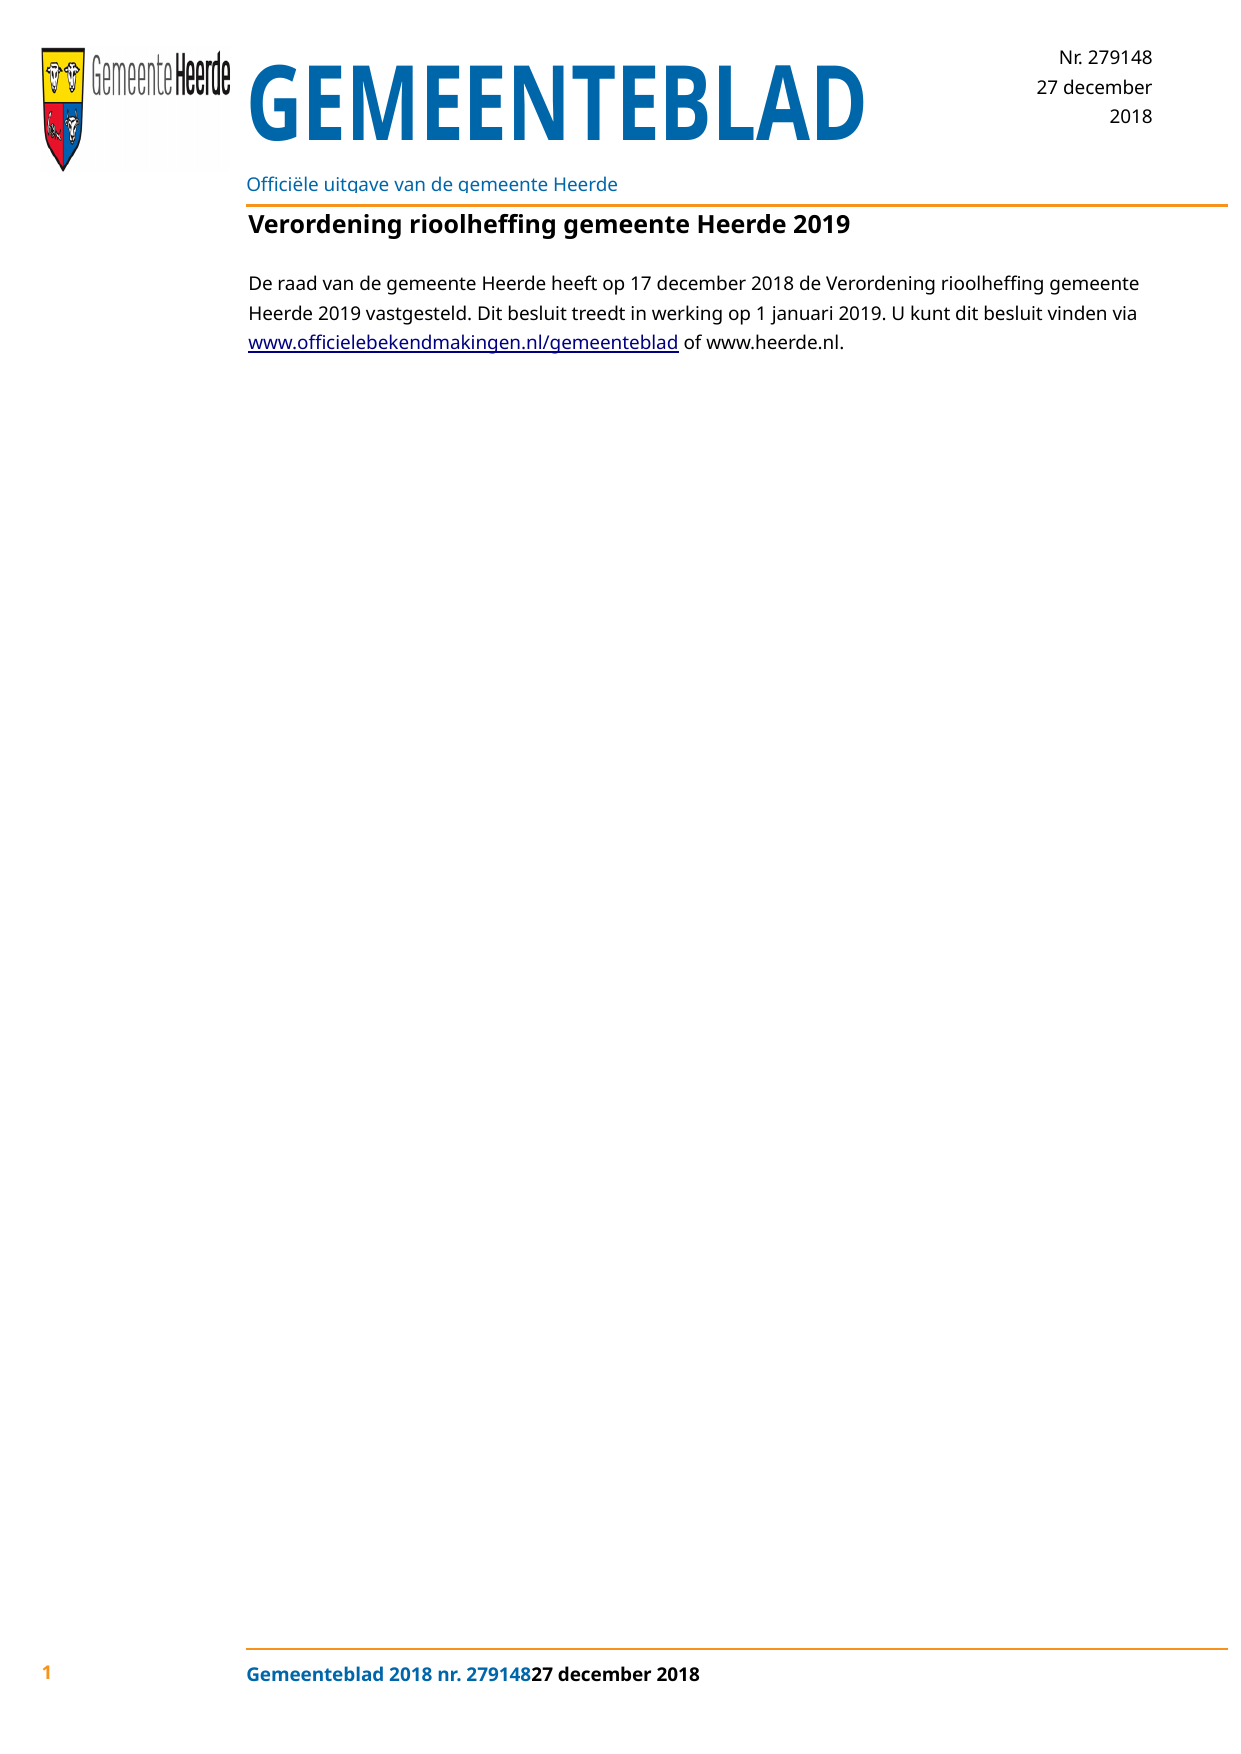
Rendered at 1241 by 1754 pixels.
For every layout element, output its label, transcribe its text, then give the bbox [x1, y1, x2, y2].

text Verordening rioolheffing gemeente Heerde 2019 [248, 207, 1152, 241]
picture [41, 47, 231, 172]
text De raad van de gemeente Heerde heeft op 17 december 2018 de Verordening rioolheffing gemeente Heerde 2019 vastgesteld. Dit besluit treedt in werking op 1 januari 2019. U kunt dit besluit vinden via www.officielebekendmakingen.nl/gemeenteblad of www.heerde.nl. [248, 270, 1152, 355]
